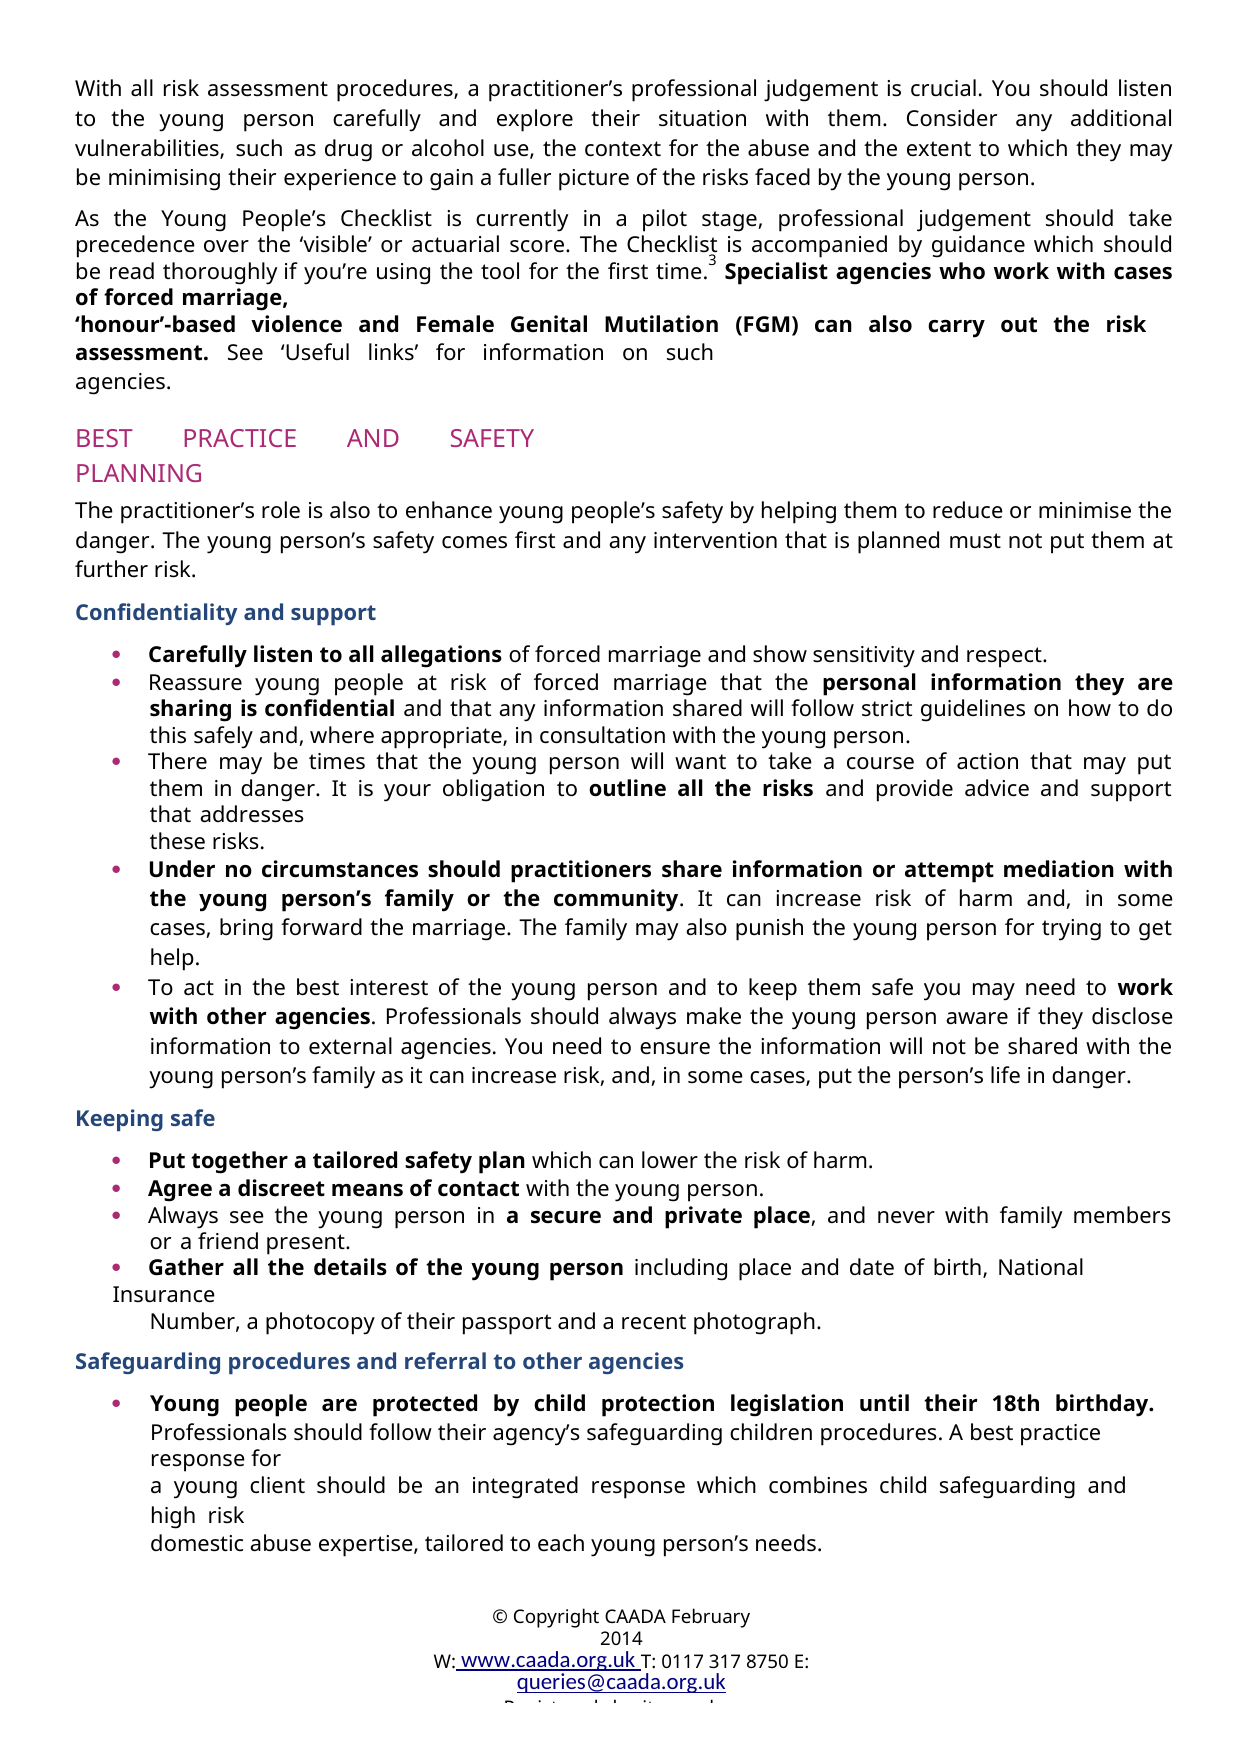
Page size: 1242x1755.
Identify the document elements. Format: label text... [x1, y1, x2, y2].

text The practitioner’s role is also to enhance young people’s safety by helping them to reduce or minimise the danger. The young person’s safety comes first and any intervention that is planned must not put them at further risk. [75, 495, 1173, 584]
text Professionals should follow their agency’s safeguarding children procedures. A best practice response for [150, 1418, 1181, 1470]
text  Reassure young people at risk of forced marriage that the personal information they are sharing is confidential and that any information shared will follow strict guidelines on how to do this safely and, where appropriate, in consultation with the young person. [112, 670, 1173, 748]
text  Gather all the details of the young person including place and date of birth, National Insurance [112, 1254, 1181, 1307]
text With all risk assessment procedures, a practitioner’s professional judgement is crucial. You should listen to the young person carefully and explore their situation with them. Consider any additional vulnerabilities, such as drug or alcohol use, the context for the abuse and the extent to which they may be minimising their experience to gain a fuller picture of the risks faced by the young person. [75, 73, 1173, 192]
text ‘honour’-based violence and Female Genital Mutilation (FGM) can also carry out the risk [75, 311, 1172, 336]
text a young client should be an integrated response which combines child safeguarding and high risk [150, 1470, 1181, 1529]
text Number, a photocopy of their passport and a recent photograph. [149, 1307, 1181, 1333]
text  Under no circumstances should practitioners share information or attempt mediation with the young person’s family or the community. It can increase risk of harm and, in some cases, bring forward the marriage. The family may also punish the young person for trying to get help. [112, 853, 1173, 972]
text assessment. See ‘Useful links’ for information on such agencies. [75, 337, 714, 396]
text  Young people are protected by child protection legislation until their 18th birthday. [112, 1388, 1181, 1418]
text  Always see the young person in a secure and private place, and never with family members or a friend present. [112, 1202, 1172, 1254]
text these risks. [149, 828, 1181, 853]
text  To act in the best interest of the young person and to keep them safe you may need to work with other agencies. Professionals should always make the young person aware if they disclose information to external agencies. You need to ensure the information will not be shared with the young person’s family as it can increase risk, and, in some cases, put the person’s life in danger. [112, 972, 1173, 1090]
text domestic abuse expertise, tailored to each young person’s needs. [150, 1529, 1181, 1556]
text Safeguarding procedures and referral to other agencies [75, 1346, 691, 1375]
text  Agree a discreet means of contact with the young person. [112, 1175, 1181, 1201]
text Confidentiality and support [75, 597, 382, 626]
text  Carefully listen to all allegations of forced marriage and show sensitivity and respect. [112, 639, 1181, 669]
text As the Young People’s Checklist is currently in a pilot stage, professional judgement should take precedence over the ‘visible’ or actuarial score. The Checklist is accompanied by guidance which should be read thoroughly if you’re using the tool for the first time.3 Specialist agencies who work with cases of forced marriage, [75, 205, 1173, 311]
text  There may be times that the young person will want to take a course of action that may put them in danger. It is your obligation to outline all the risks and provide advice and support that addresses [112, 749, 1172, 828]
text  Put together a tailored safety plan which can lower the risk of harm. [112, 1145, 1181, 1175]
text BEST PRACTICE AND SAFETY PLANNING [75, 421, 534, 489]
text Keeping safe [75, 1103, 223, 1132]
